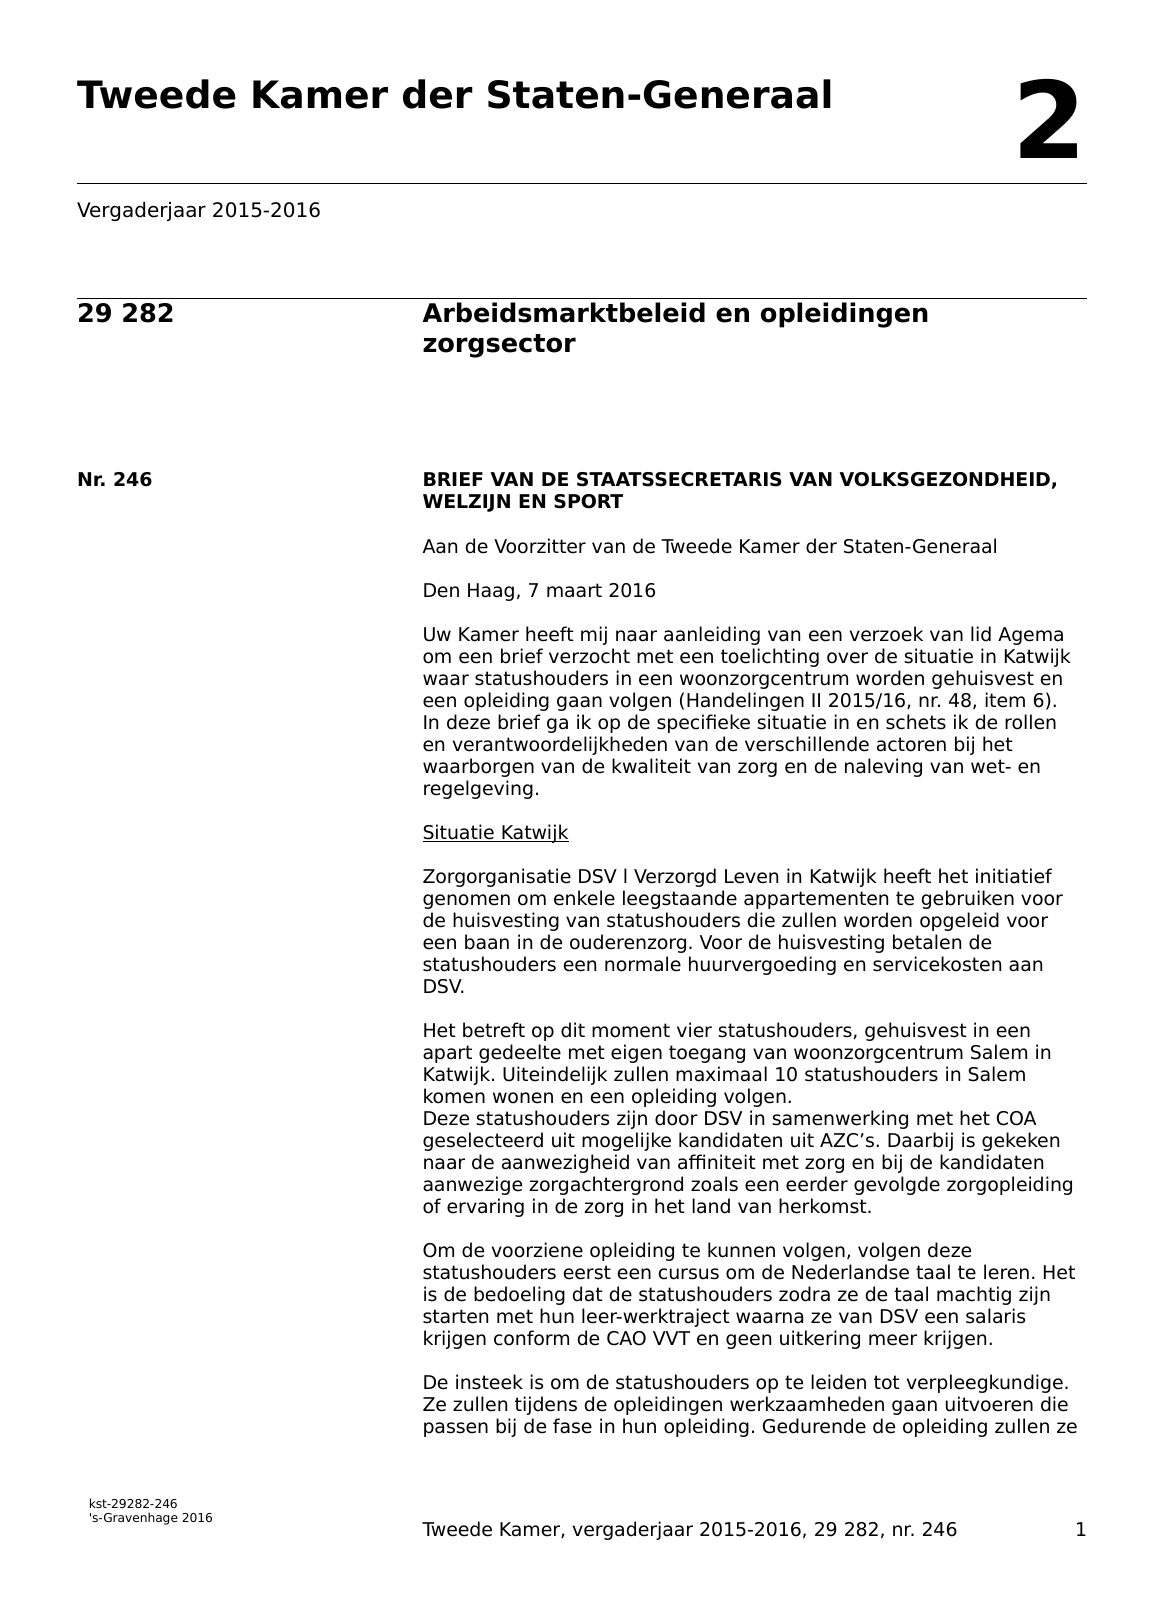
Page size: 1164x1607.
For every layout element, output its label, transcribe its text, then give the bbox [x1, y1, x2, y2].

text Om de voorziene opleiding te kunnen volgen, volgen deze statushouders eerst een cursus om de Nederlandse taal te leren. Het is de bedoeling dat de statushouders zodra ze de taal machtig zijn starten met hun leer-werktraject waarna ze van DSV een salaris krijgen conform de CAO VVT en geen uitkering meer krijgen. [422, 1240, 1087, 1350]
table_header Tweede Kamer der Staten-Generaal [77, 59, 886, 183]
subtitle Situatie Katwijk [422, 822, 1087, 844]
text Zorgorganisatie DSV l Verzorgd Leven in Katwijk heeft het initiatief genomen om enkele leegstaande appartementen te gebruiken voor de huisvesting van statushouders die zullen worden opgeleid voor een baan in de ouderenzorg. Voor de huisvesting betalen de statushouders een normale huurvergoeding en servicekosten aan DSV. [422, 866, 1087, 998]
text Het betreft op dit moment vier statushouders, gehuisvest in een apart gedeelte met eigen toegang van woonzorgcentrum Salem in Katwijk. Uiteindelijk zullen maximaal 10 statushouders in Salem komen wonen en een opleiding volgen. [422, 1020, 1087, 1108]
text Deze statushouders zijn door DSV in samenwerking met het COA geselecteerd uit mogelijke kandidaten uit AZC’s. Daarbij is gekeken naar de aanwezigheid van affiniteit met zorg en bij de kandidaten aanwezige zorgachtergrond zoals een eerder gevolgde zorgopleiding of ervaring in de zorg in het land van herkomst. [422, 1108, 1087, 1218]
text Uw Kamer heeft mij naar aanleiding van een verzoek van lid Agema om een brief verzocht met een toelichting over de situatie in Katwijk waar statushouders in een woonzorgcentrum worden gehuisvest en een opleiding gaan volgen (Handelingen II 2015/16, nr. 48, item 6). [422, 624, 1087, 712]
subtitle 29 282 Arbeidsmarktbeleid en opleidingen zorgsector [77, 299, 1087, 358]
text In deze brief ga ik op de specifieke situatie in en schets ik de rollen en verantwoordelijkheden van de verschillende actoren bij het waarborgen van de kwaliteit van zorg en de naleving van wet- en regelgeving. [422, 712, 1087, 800]
text Den Haag, 7 maart 2016 [422, 580, 1087, 602]
text kst-29282-246 [88, 1497, 323, 1511]
text 's-Gravenhage 2016 [88, 1511, 323, 1525]
table_cell Vergaderjaar 2015-2016 [77, 184, 1087, 298]
text De insteek is om de statushouders op te leiden tot verpleegkundige. Ze zullen tijdens de opleidingen werkzaamheden gaan uitvoeren die passen bij de fase in hun opleiding. Gedurende de opleiding zullen ze [422, 1372, 1087, 1438]
table_header 2 [886, 59, 1087, 183]
text Aan de Voorzitter van de Tweede Kamer der Staten-Generaal [422, 536, 1087, 557]
subtitle Nr. 246 BRIEF VAN DE STAATSSECRETARIS VAN VOLKSGEZONDHEID, WELZIJN EN SPORT [77, 469, 1087, 513]
